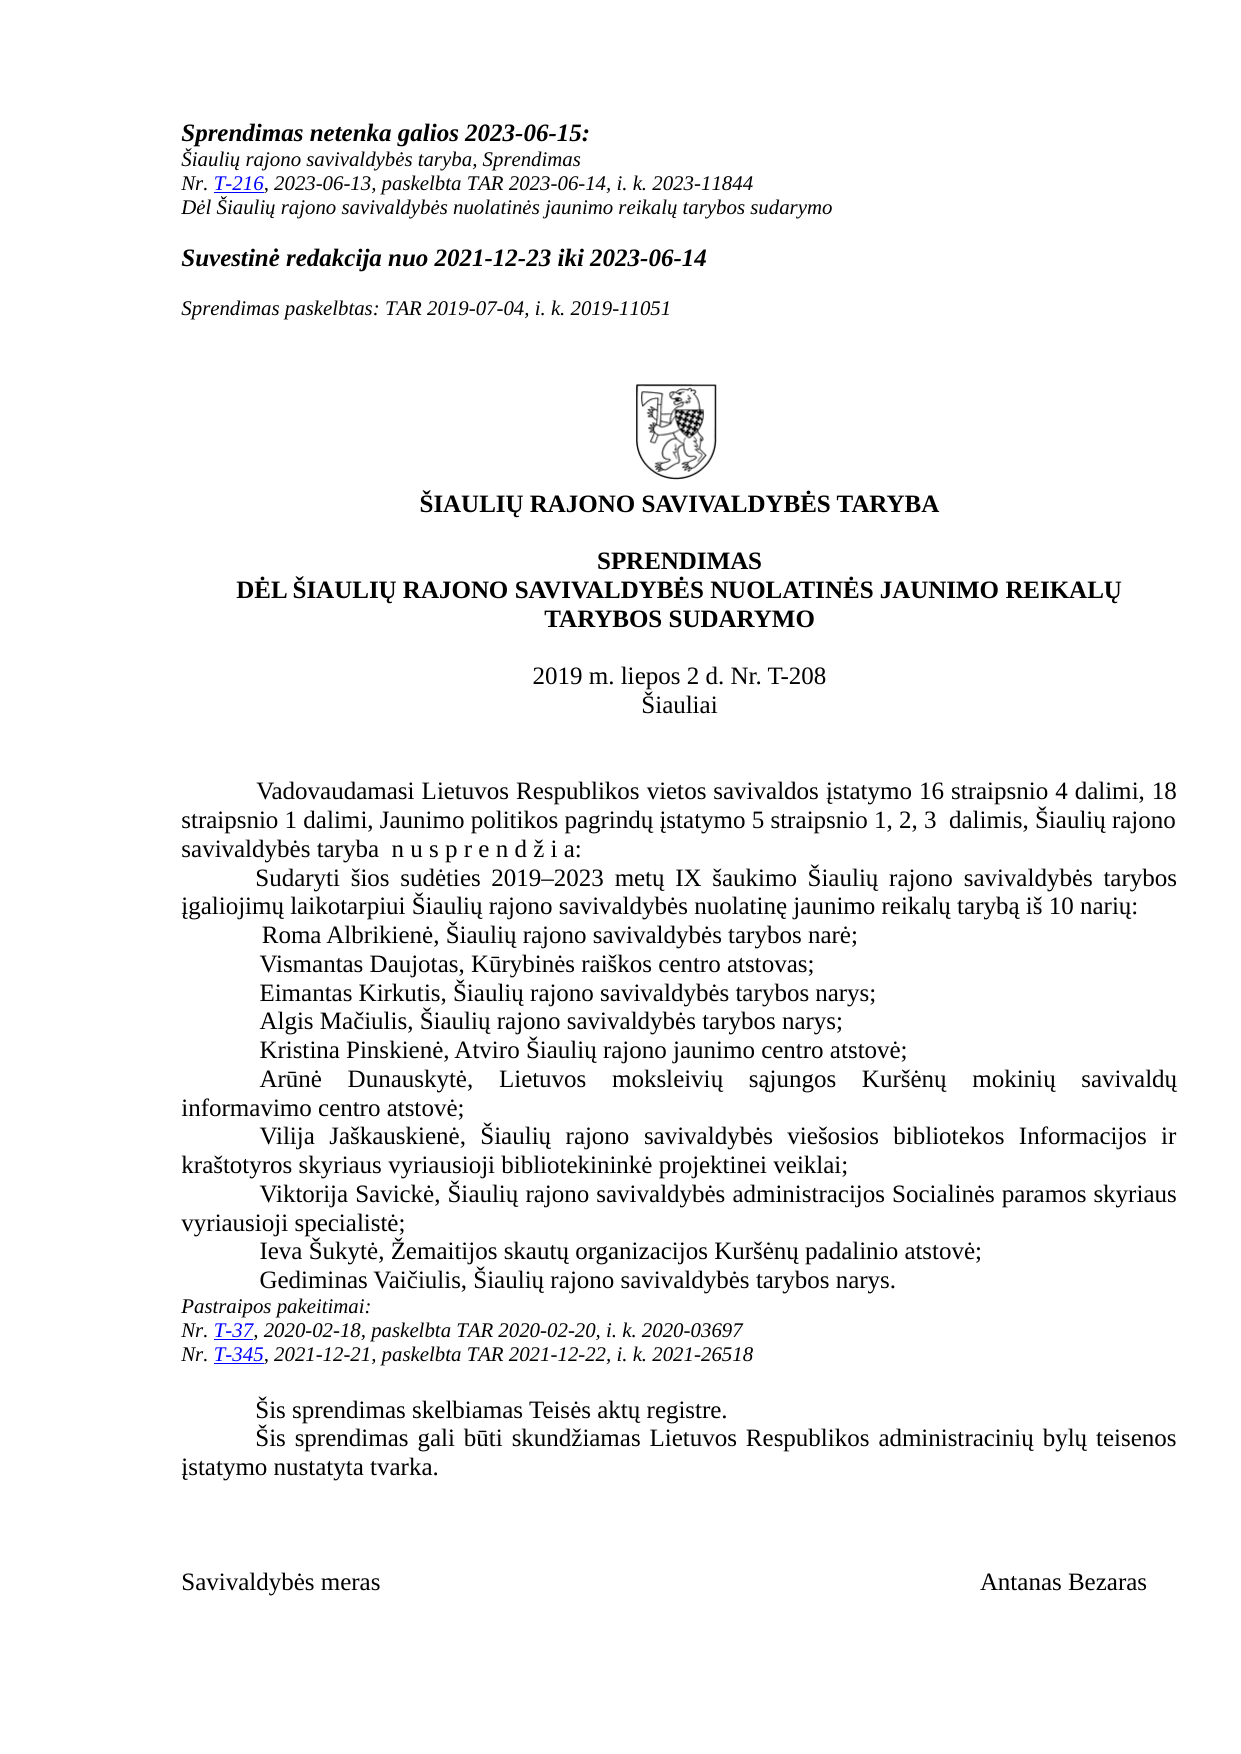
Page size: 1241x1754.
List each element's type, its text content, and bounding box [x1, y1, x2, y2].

text Viktorija Savickė, Šiaulių rajono savivaldybės administracijos Socialinės paramos skyriaus vyriausioji specialistė; [181, 1179, 1177, 1236]
text Eimantas Kirkutis, Šiaulių rajono savivaldybės tarybos narys; [181, 978, 1177, 1006]
text SPRENDIMAS [181, 546, 1177, 575]
text Nr. T-345, 2021-12-21, paskelbta TAR 2021-12-22, i. k. 2021-26518 [181, 1342, 1177, 1366]
text Šiaulių rajono savivaldybės taryba, Sprendimas [181, 147, 1177, 171]
text Pastraipos pakeitimai: [181, 1294, 1177, 1318]
text Šiauliai [181, 690, 1177, 719]
text Roma Albrikienė, Šiaulių rajono savivaldybės tarybos narė; [181, 920, 1177, 949]
text Šis sprendimas skelbiamas Teisės aktų registre. [181, 1395, 1177, 1423]
text 2019 m. liepos 2 d. Nr. T-208 [181, 661, 1177, 690]
text Sprendimas paskelbtas: TAR 2019-07-04, i. k. 2019-11051 [181, 296, 1177, 320]
subtitle ŠIAULIŲ RAJONO SAVIVALDYBĖS TARYBA [181, 489, 1177, 518]
text Nr. T-37, 2020-02-18, paskelbta TAR 2020-02-20, i. k. 2020-03697 [181, 1318, 1177, 1342]
text Dėl Šiaulių rajono savivaldybės nuolatinės jaunimo reikalų tarybos sudarymo [181, 195, 1177, 219]
text Ieva Šukytė, Žemaitijos skautų organizacijos Kuršėnų padalinio atstovė; [181, 1236, 1177, 1265]
text Šis sprendimas gali būti skundžiamas Lietuvos Respublikos administracinių bylų teisenos įstatymo nustatyta tvarka. [181, 1423, 1177, 1481]
text Nr. T-216, 2023-06-13, paskelbta TAR 2023-06-14, i. k. 2023-11844 [181, 171, 1177, 195]
text Vismantas Daujotas, Kūrybinės raiškos centro atstovas; [181, 949, 1177, 978]
text Vadovaudamasi Lietuvos Respublikos vietos savivaldos įstatymo 16 straipsnio 4 dalimi, 18 straipsnio 1 dalimi, Jaunimo politikos pagrindų įstatymo 5 straipsnio 1, 2, 3 dalimis, Šiaulių rajono savivaldybės taryba n u s p r e n d ž i a: [181, 776, 1177, 863]
subtitle Savivaldybės meras Antanas Bezaras [181, 1567, 1177, 1596]
text Arūnė Dunauskytė, Lietuvos moksleivių sąjungos Kuršėnų mokinių savivaldų informavimo centro atstovė; [181, 1064, 1177, 1121]
text DĖL ŠIAULIŲ RAJONO SAVIVALDYBĖS NUOLATINĖS JAUNIMO REIKALŲ TARYBOS SUDARYMO [181, 575, 1177, 633]
subtitle Algis Mačiulis, Šiaulių rajono savivaldybės tarybos narys; [181, 1006, 1177, 1035]
text Vilija Jaškauskienė, Šiaulių rajono savivaldybės viešosios bibliotekos Informacijos ir kraštotyros skyriaus vyriausioji bibliotekininkė projektinei veiklai; [181, 1121, 1177, 1179]
text Sprendimas netenka galios 2023-06-15: [181, 118, 1177, 147]
text Gediminas Vaičiulis, Šiaulių rajono savivaldybės tarybos narys. [181, 1265, 1177, 1294]
text Kristina Pinskienė, Atviro Šiaulių rajono jaunimo centro atstovė; [181, 1035, 1177, 1064]
text Sudaryti šios sudėties 2019–2023 metų IX šaukimo Šiaulių rajono savivaldybės tarybos įgaliojimų laikotarpiui Šiaulių rajono savivaldybės nuolatinę jaunimo reikalų tarybą iš 10 narių: [181, 863, 1177, 920]
text Suvestinė redakcija nuo 2021-12-23 iki 2023-06-14 [181, 243, 1177, 272]
